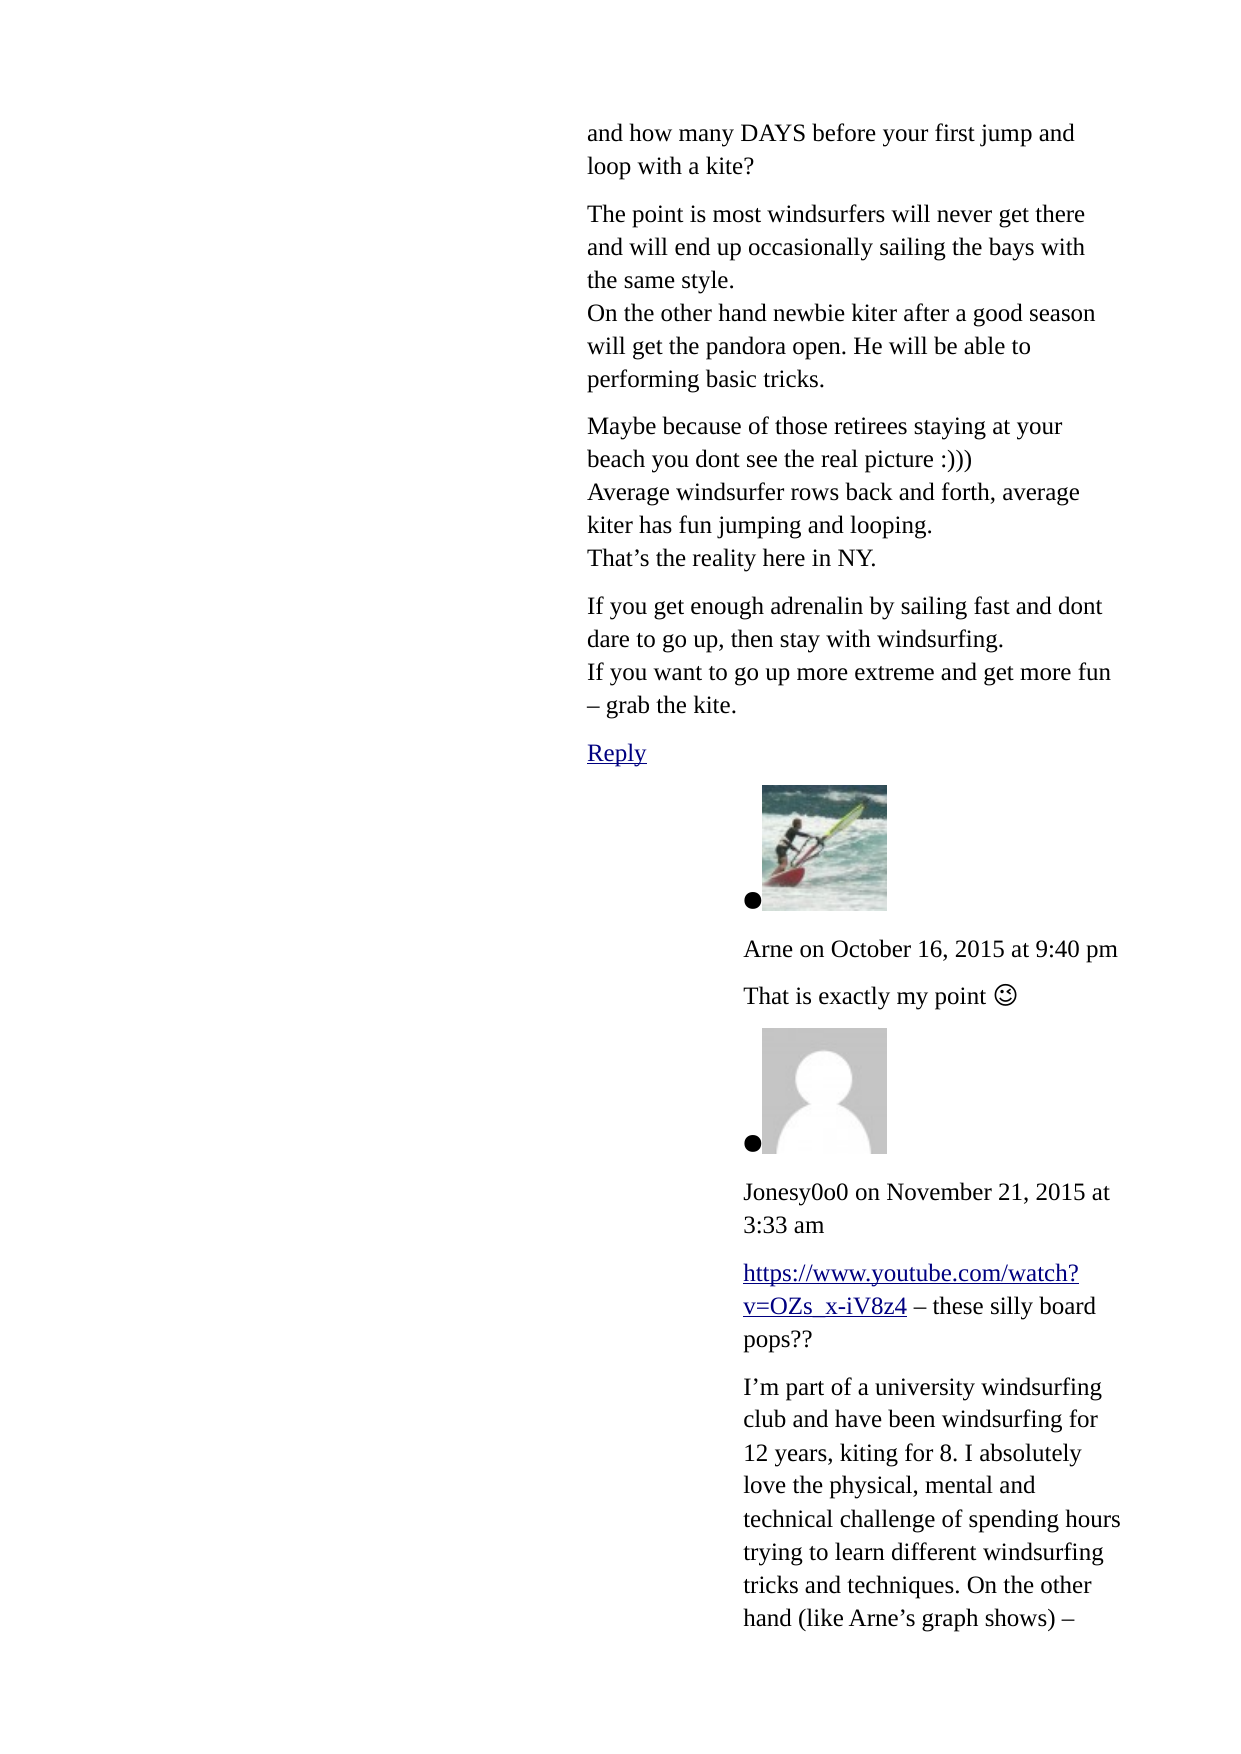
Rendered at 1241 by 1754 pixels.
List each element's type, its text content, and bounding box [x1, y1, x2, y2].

list Reply [118, 738, 1122, 767]
list That is exactly my point 😉 [118, 981, 1122, 1010]
picture [762, 1028, 887, 1154]
list I’m part of a university windsurfing club and have been windsurfing for 12 years, kiting for 8. I absolutely love the physical, mental and technical challenge of spending hours trying to learn different windsurfing tricks and techniques. On the other hand (like Arne’s graph shows) – [118, 1372, 1122, 1631]
list Arne on October 16, 2015 at 9:40 pm [118, 934, 1122, 962]
list If you get enough adrenalin by sailing fast and dont dare to go up, then stay with windsurfing. If you want to go up more extreme and get more fun – grab the kite. [118, 591, 1122, 719]
list Jonesy0o0 on November 21, 2015 at 3:33 am [118, 1177, 1122, 1239]
list Maybe because of those retirees staying at your beach you dont see the real picture :))) Average windsurfer rows back and forth, average kiter has fun jumping and looping. That’s the reality here in NY. [118, 411, 1122, 572]
list and how many DAYS before your first jump and loop with a kite? [118, 118, 1122, 180]
list https://www.youtube.com/watch?v=OZs_x-iV8z4 – these silly board pops?? [118, 1258, 1122, 1353]
picture [762, 785, 887, 911]
list The point is most windsurfers will never get there and will end up occasionally sailing the bays with the same style. On the other hand newbie kiter after a good season will get the pandora open. He will be able to performing basic tricks. [118, 199, 1122, 393]
